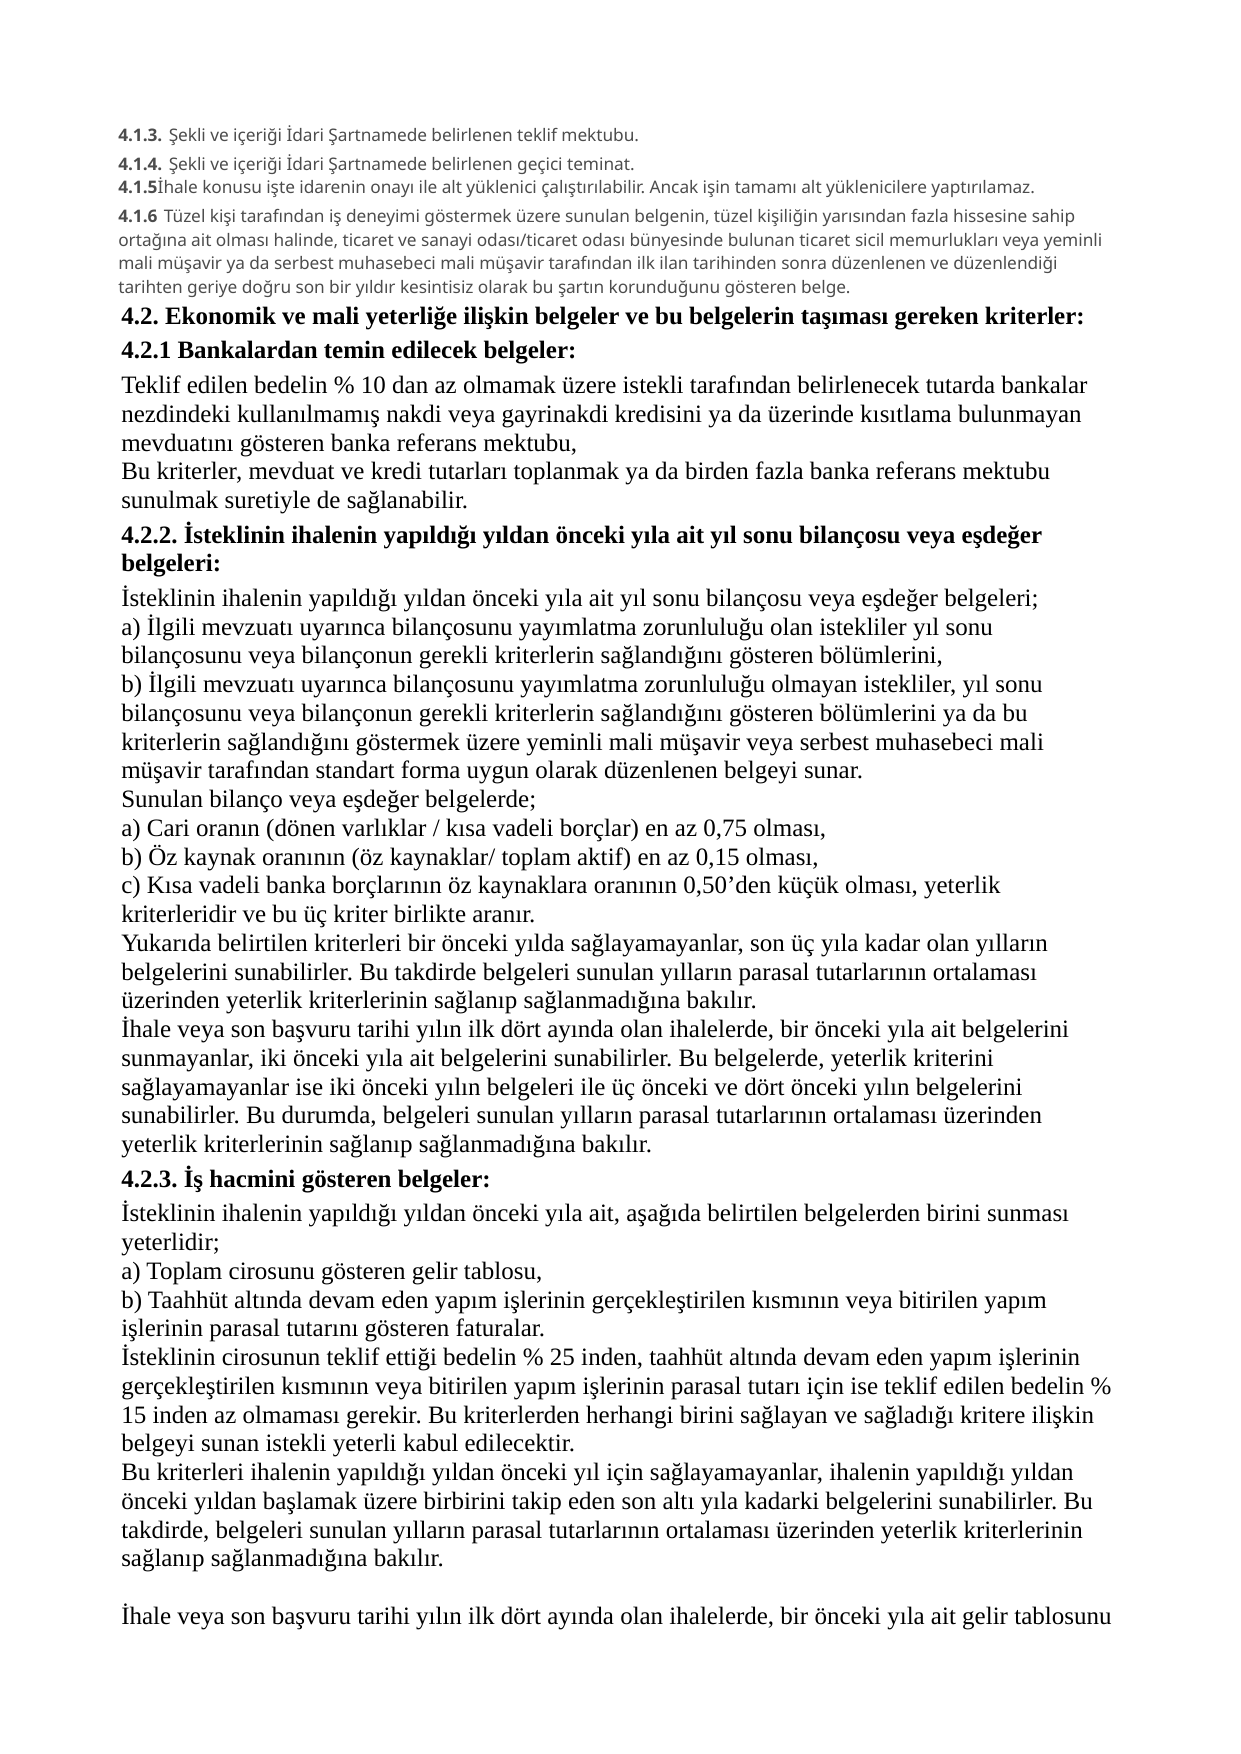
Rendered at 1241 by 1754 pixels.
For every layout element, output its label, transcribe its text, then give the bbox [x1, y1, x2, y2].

text 4.1.3. Şekli ve içeriği İdari Şartnamede belirlenen teklif mektubu. 4.1.4. Şekli ve içeriği İdari Şartnamede belirlenen geçici teminat. 4.1.5İhale konusu işte idarenin onayı ile alt yüklenici çalıştırılabilir. Ancak işin tamamı alt yüklenicilere yaptırılamaz. 4.1.6 Tüzel kişi tarafından iş deneyimi göstermek üzere sunulan belgenin, tüzel kişiliğin yarısından fazla hissesine sahip ortağına ait olması halinde, ticaret ve sanayi odası/ticaret odası bünyesinde bulunan ticaret sicil memurlukları veya yeminli mali müşavir ya da serbest muhasebeci mali müşavir tarafından ilk ilan tarihinden sonra düzenlenen ve düzenlendiği tarihten geriye doğru son bir yıldır kesintisiz olarak bu şartın korunduğunu gösteren belge. [118, 118, 1122, 298]
table_cell İsteklinin ihalenin yapıldığı yıldan önceki yıla ait, aşağıda belirtilen belgelerden birini sunması yeterlidir; a) Toplam cirosunu gösteren gelir tablosu, b) Taahhüt altında devam eden yapım işlerinin gerçekleştirilen kısmının veya bitirilen yapım işlerinin parasal tutarını gösteren faturalar. İsteklinin cirosunun teklif ettiği bedelin % 25 inden, taahhüt altında devam eden yapım işlerinin gerçekleştirilen kısmının veya bitirilen yapım işlerinin parasal tutarı için ise teklif edilen bedelin % 15 inden az olmaması gerekir. Bu kriterlerden herhangi birini sağlayan ve sağladığı kritere ilişkin belgeyi sunan istekli yeterli kabul edilecektir. Bu kriterleri ihalenin yapıldığı yıldan önceki yıl için sağlayamayanlar, ihalenin yapıldığı yıldan önceki yıldan başlamak üzere birbirini takip eden son altı yıla kadarki belgelerini sunabilirler. Bu takdirde, belgeleri sunulan yılların parasal tutarlarının ortalaması üzerinden yeterlik kriterlerinin sağlanıp sağlanmadığına bakılır. İhale veya son başvuru tarihi yılın ilk dört ayında olan ihalelerde, bir önceki yıla ait gelir tablosunu [118, 1196, 1122, 1633]
table_cell İsteklinin ihalenin yapıldığı yıldan önceki yıla ait yıl sonu bilançosu veya eşdeğer belgeleri; a) İlgili mevzuatı uyarınca bilançosunu yayımlatma zorunluluğu olan istekliler yıl sonu bilançosunu veya bilançonun gerekli kriterlerin sağlandığını gösteren bölümlerini, b) İlgili mevzuatı uyarınca bilançosunu yayımlatma zorunluluğu olmayan istekliler, yıl sonu bilançosunu veya bilançonun gerekli kriterlerin sağlandığını gösteren bölümlerini ya da bu kriterlerin sağlandığını göstermek üzere yeminli mali müşavir veya serbest muhasebeci mali müşavir tarafından standart forma uygun olarak düzenlenen belgeyi sunar. Sunulan bilanço veya eşdeğer belgelerde; a) Cari oranın (dönen varlıklar / kısa vadeli borçlar) en az 0,75 olması, b) Öz kaynak oranının (öz kaynaklar/ toplam aktif) en az 0,15 olması, c) Kısa vadeli banka borçlarının öz kaynaklara oranının 0,50’den küçük olması, yeterlik kriterleridir ve bu üç kriter birlikte aranır. Yukarıda belirtilen kriterleri bir önceki yılda sağlayamayanlar, son üç yıla kadar olan yılların belgelerini sunabilirler. Bu takdirde belgeleri sunulan yılların parasal tutarlarının ortalaması üzerinden yeterlik kriterlerinin sağlanıp sağlanmadığına bakılır. İhale veya son başvuru tarihi yılın ilk dört ayında olan ihalelerde, bir önceki yıla ait belgelerini sunmayanlar, iki önceki yıla ait belgelerini sunabilirler. Bu belgelerde, yeterlik kriterini sağlayamayanlar ise iki önceki yılın belgeleri ile üç önceki ve dört önceki yılın belgelerini sunabilirler. Bu durumda, belgeleri sunulan yılların parasal tutarlarının ortalaması üzerinden yeterlik kriterlerinin sağlanıp sağlanmadığına bakılır. [118, 580, 1122, 1161]
table_header 4.2. Ekonomik ve mali yeterliğe ilişkin belgeler ve bu belgelerin taşıması gereken kriterler: [118, 298, 1122, 333]
table_cell 4.2.3. İş hacmini gösteren belgeler: [118, 1161, 1122, 1196]
table_cell 4.2.2. İsteklinin ihalenin yapıldığı yıldan önceki yıla ait yıl sonu bilançosu veya eşdeğer belgeleri: [118, 517, 1122, 580]
table_cell 4.2.1 Bankalardan temin edilecek belgeler: [118, 333, 1122, 367]
table_cell Teklif edilen bedelin % 10 dan az olmamak üzere istekli tarafından belirlenecek tutarda bankalar nezdindeki kullanılmamış nakdi veya gayrinakdi kredisini ya da üzerinde kısıtlama bulunmayan mevduatını gösteren banka referans mektubu, Bu kriterler, mevduat ve kredi tutarları toplanmak ya da birden fazla banka referans mektubu sunulmak suretiyle de sağlanabilir. [118, 367, 1122, 517]
